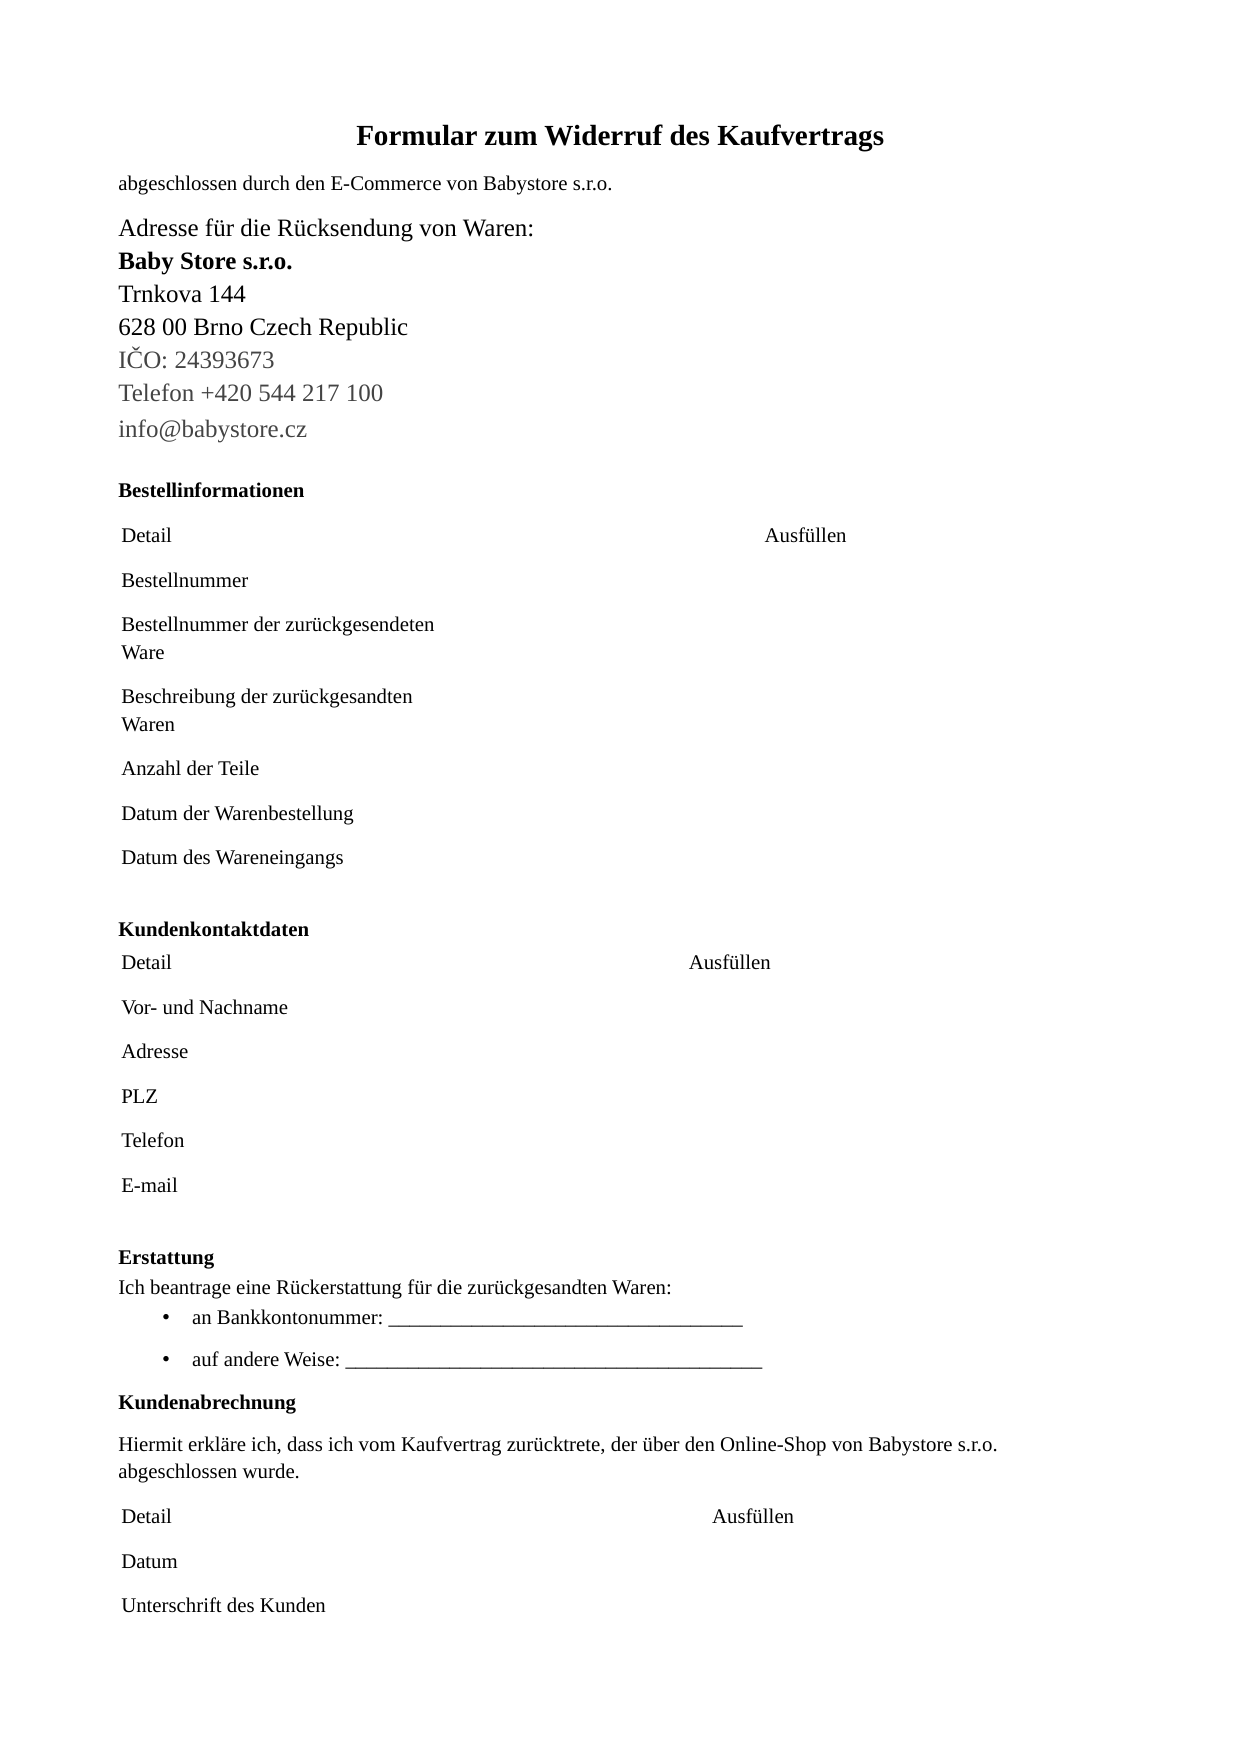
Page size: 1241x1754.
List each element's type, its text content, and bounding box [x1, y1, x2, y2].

table_cell Unterschrift des Kunden [118, 1591, 349, 1635]
table_cell [349, 1546, 1157, 1591]
table_cell Adresse [118, 1036, 302, 1081]
table_cell Beschreibung der zurückgesandten Waren [118, 681, 454, 753]
table_header Ausfüllen [454, 520, 1157, 565]
table_cell [302, 1170, 1157, 1214]
table_cell Datum [118, 1546, 349, 1591]
table_cell [454, 753, 1157, 798]
table_cell [454, 842, 1157, 887]
table_cell Anzahl der Teile [118, 753, 454, 798]
text Bestellinformationen [118, 478, 1122, 502]
table_cell [454, 565, 1157, 609]
table_header Detail [118, 520, 454, 565]
table_cell [302, 1036, 1157, 1081]
table_cell PLZ [118, 1081, 302, 1125]
list auf andere Weise: ________________________________________ [162, 1347, 1122, 1371]
text Adresse für die Rücksendung von Waren: [118, 213, 1122, 242]
table_header Detail [118, 948, 302, 992]
table_cell Telefon [118, 1125, 302, 1170]
text Ich beantrage eine Rückerstattung für die zurückgesandten Waren: [118, 1275, 1122, 1299]
list an Bankkontonummer: __________________________________ [162, 1305, 1122, 1329]
text Kundenabrechnung [118, 1389, 1122, 1414]
table_cell [454, 609, 1157, 681]
text Kundenkontaktdaten [118, 917, 1122, 941]
table_cell [302, 1125, 1157, 1170]
table_header Ausfüllen [349, 1502, 1157, 1546]
text Hiermit erkläre ich, dass ich vom Kaufvertrag zurücktrete, der über den Online-Shop von Babystore s.r.o. abgeschlossen wurde. [118, 1432, 1122, 1483]
table_cell [454, 798, 1157, 842]
table_header Ausfüllen [302, 948, 1157, 992]
table_cell Bestellnummer [118, 565, 454, 609]
table_cell [349, 1591, 1157, 1635]
table_cell [454, 681, 1157, 753]
text Formular zum Widerruf des Kaufvertrags [118, 118, 1122, 152]
text abgeschlossen durch den E-Commerce von Babystore s.r.o. [118, 171, 1122, 195]
table_cell [302, 992, 1157, 1036]
table_cell Datum der Warenbestellung [118, 798, 454, 842]
table_cell [302, 1081, 1157, 1125]
table_cell Datum des Wareneingangs [118, 842, 454, 887]
table_cell Vor- und Nachname [118, 992, 302, 1036]
table_cell E-mail [118, 1170, 302, 1214]
text info@babystore.cz [118, 414, 1122, 443]
text Telefon +420 544 217 100 [118, 378, 1122, 407]
table_header Detail [118, 1502, 349, 1546]
text Baby Store s.r.o. Trnkova 144 628 00 Brno Czech Republic IČO: 24393673 [118, 246, 1122, 374]
table_cell Bestellnummer der zurückgesendeten Ware [118, 609, 454, 681]
text Erstattung [118, 1244, 1122, 1269]
